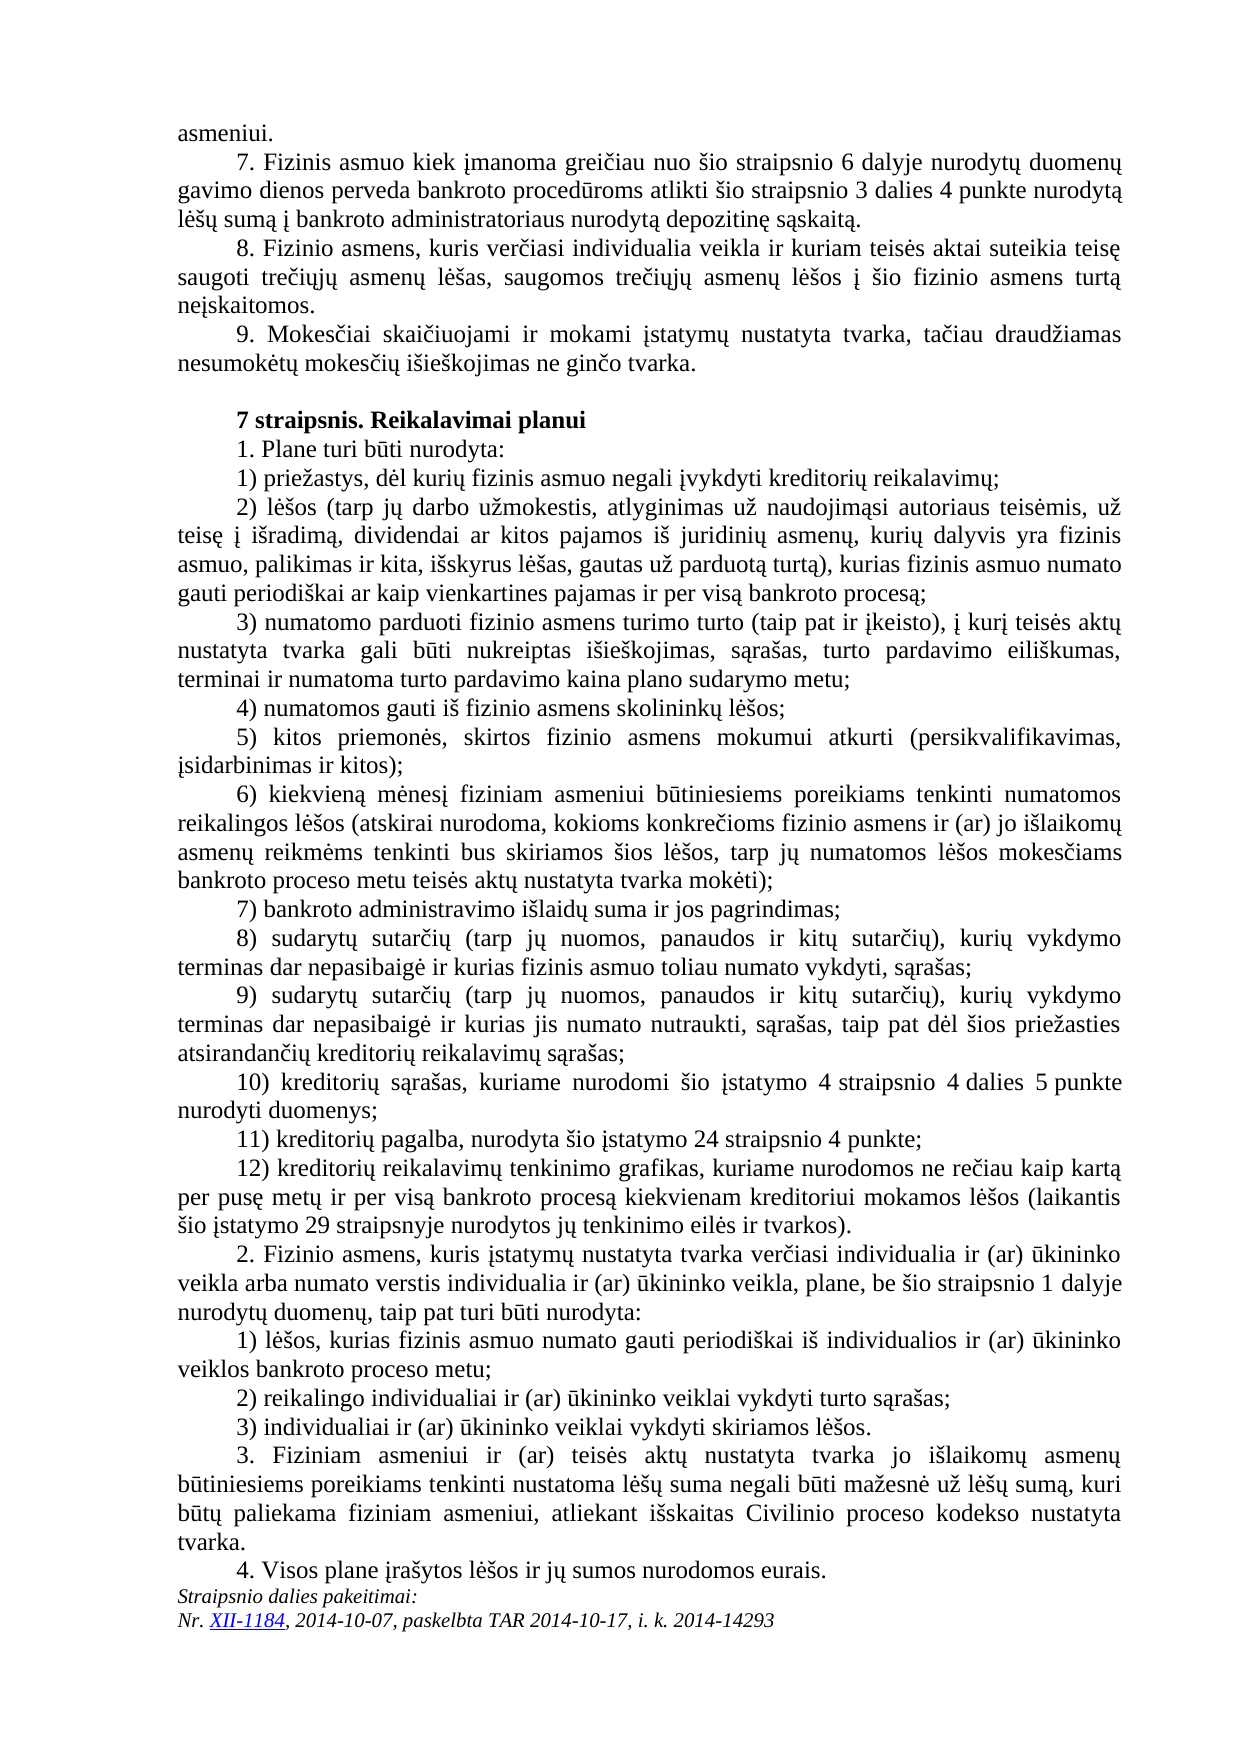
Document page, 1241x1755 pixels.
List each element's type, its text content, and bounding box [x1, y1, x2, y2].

text 3) numatomo parduoti fizinio asmens turimo turto (taip pat ir įkeisto), į kurį teisės aktų nustatyta tvarka gali būti nukreiptas išieškojimas, sąrašas, turto pardavimo eiliškumas, terminai ir numatoma turto pardavimo kaina plano sudarymo metu; [177, 607, 1122, 693]
text 6) kiekvieną mėnesį fiziniam asmeniui būtiniesiems poreikiams tenkinti numatomos reikalingos lėšos (atskirai nurodoma, kokioms konkrečioms fizinio asmens ir (ar) jo išlaikomų asmenų reikmėms tenkinti bus skiriamos šios lėšos, tarp jų numatomos lėšos mokesčiams bankroto proceso metu teisės aktų nustatyta tvarka mokėti); [177, 779, 1122, 894]
text 8. Fizinio asmens, kuris verčiasi individualia veikla ir kuriam teisės aktai suteikia teisę saugoti trečiųjų asmenų lėšas, saugomos trečiųjų asmenų lėšos į šio fizinio asmens turtą neįskaitomos. [177, 233, 1122, 319]
text 8) sudarytų sutarčių (tarp jų nuomos, panaudos ir kitų sutarčių), kurių vykdymo terminas dar nepasibaigė ir kurias fizinis asmuo toliau numato vykdyti, sąrašas; [177, 923, 1122, 981]
text 9. Mokesčiai skaičiuojami ir mokami įstatymų nustatyta tvarka, tačiau draudžiamas nesumokėtų mokesčių išieškojimas ne ginčo tvarka. [177, 319, 1122, 377]
text asmeniui. [177, 118, 1122, 147]
text 2) reikalingo individualiai ir (ar) ūkininko veiklai vykdyti turto sąrašas; [177, 1383, 1122, 1412]
text 1) priežastys, dėl kurių fizinis asmuo negali įvykdyti kreditorių reikalavimų; [177, 463, 1122, 492]
text 7. Fizinis asmuo kiek įmanoma greičiau nuo šio straipsnio 6 dalyje nurodytų duomenų gavimo dienos perveda bankroto procedūroms atlikti šio straipsnio 3 dalies 4 punkte nurodytą lėšų sumą į bankroto administratoriaus nurodytą depozitinę sąskaitą. [177, 147, 1122, 233]
text 3. Fiziniam asmeniui ir (ar) teisės aktų nustatyta tvarka jo išlaikomų asmenų būtiniesiems poreikiams tenkinti nustatoma lėšų suma negali būti mažesnė už lėšų sumą, kuri būtų paliekama fiziniam asmeniui, atliekant išskaitas Civilinio proceso kodekso nustatyta tvarka. [177, 1441, 1122, 1556]
text 12) kreditorių reikalavimų tenkinimo grafikas, kuriame nurodomos ne rečiau kaip kartą per pusę metų ir per visą bankroto procesą kiekvienam kreditoriui mokamos lėšos (laikantis šio įstatymo 29 straipsnyje nurodytos jų tenkinimo eilės ir tvarkos). [177, 1153, 1122, 1239]
text 9) sudarytų sutarčių (tarp jų nuomos, panaudos ir kitų sutarčių), kurių vykdymo terminas dar nepasibaigė ir kurias jis numato nutraukti, sąrašas, taip pat dėl šios priežasties atsirandančių kreditorių reikalavimų sąrašas; [177, 981, 1122, 1067]
text 7) bankroto administravimo išlaidų suma ir jos pagrindimas; [177, 894, 1122, 923]
text 1) lėšos, kurias fizinis asmuo numato gauti periodiškai iš individualios ir (ar) ūkininko veiklos bankroto proceso metu; [177, 1326, 1122, 1383]
text Nr. XII-1184, 2014-10-07, paskelbta TAR 2014-10-17, i. k. 2014-14293 [177, 1608, 1122, 1632]
text 3) individualiai ir (ar) ūkininko veiklai vykdyti skiriamos lėšos. [177, 1412, 1122, 1441]
text 10) kreditorių sąrašas, kuriame nurodomi šio įstatymo 4 straipsnio 4 dalies 5 punkte nurodyti duomenys; [177, 1067, 1122, 1124]
text 4) numatomos gauti iš fizinio asmens skolininkų lėšos; [177, 693, 1122, 722]
text Straipsnio dalies pakeitimai: [177, 1584, 1122, 1608]
text 4. Visos plane įrašytos lėšos ir jų sumos nurodomos eurais. [177, 1556, 1122, 1584]
text 11) kreditorių pagalba, nurodyta šio įstatymo 24 straipsnio 4 punkte; [177, 1124, 1122, 1153]
text 2) lėšos (tarp jų darbo užmokestis, atlyginimas už naudojimąsi autoriaus teisėmis, už teisę į išradimą, dividendai ar kitos pajamos iš juridinių asmenų, kurių dalyvis yra fizinis asmuo, palikimas ir kita, išskyrus lėšas, gautas už parduotą turtą), kurias fizinis asmuo numato gauti periodiškai ar kaip vienkartines pajamas ir per visą bankroto procesą; [177, 492, 1122, 607]
text 5) kitos priemonės, skirtos fizinio asmens mokumui atkurti (persikvalifikavimas, įsidarbinimas ir kitos); [177, 722, 1122, 779]
text 2. Fizinio asmens, kuris įstatymų nustatyta tvarka verčiasi individualia ir (ar) ūkininko veikla arba numato verstis individualia ir (ar) ūkininko veikla, plane, be šio straipsnio 1 dalyje nurodytų duomenų, taip pat turi būti nurodyta: [177, 1239, 1122, 1326]
text 1. Plane turi būti nurodyta: [177, 434, 1122, 463]
text 7 straipsnis. Reikalavimai planui [177, 406, 1122, 434]
